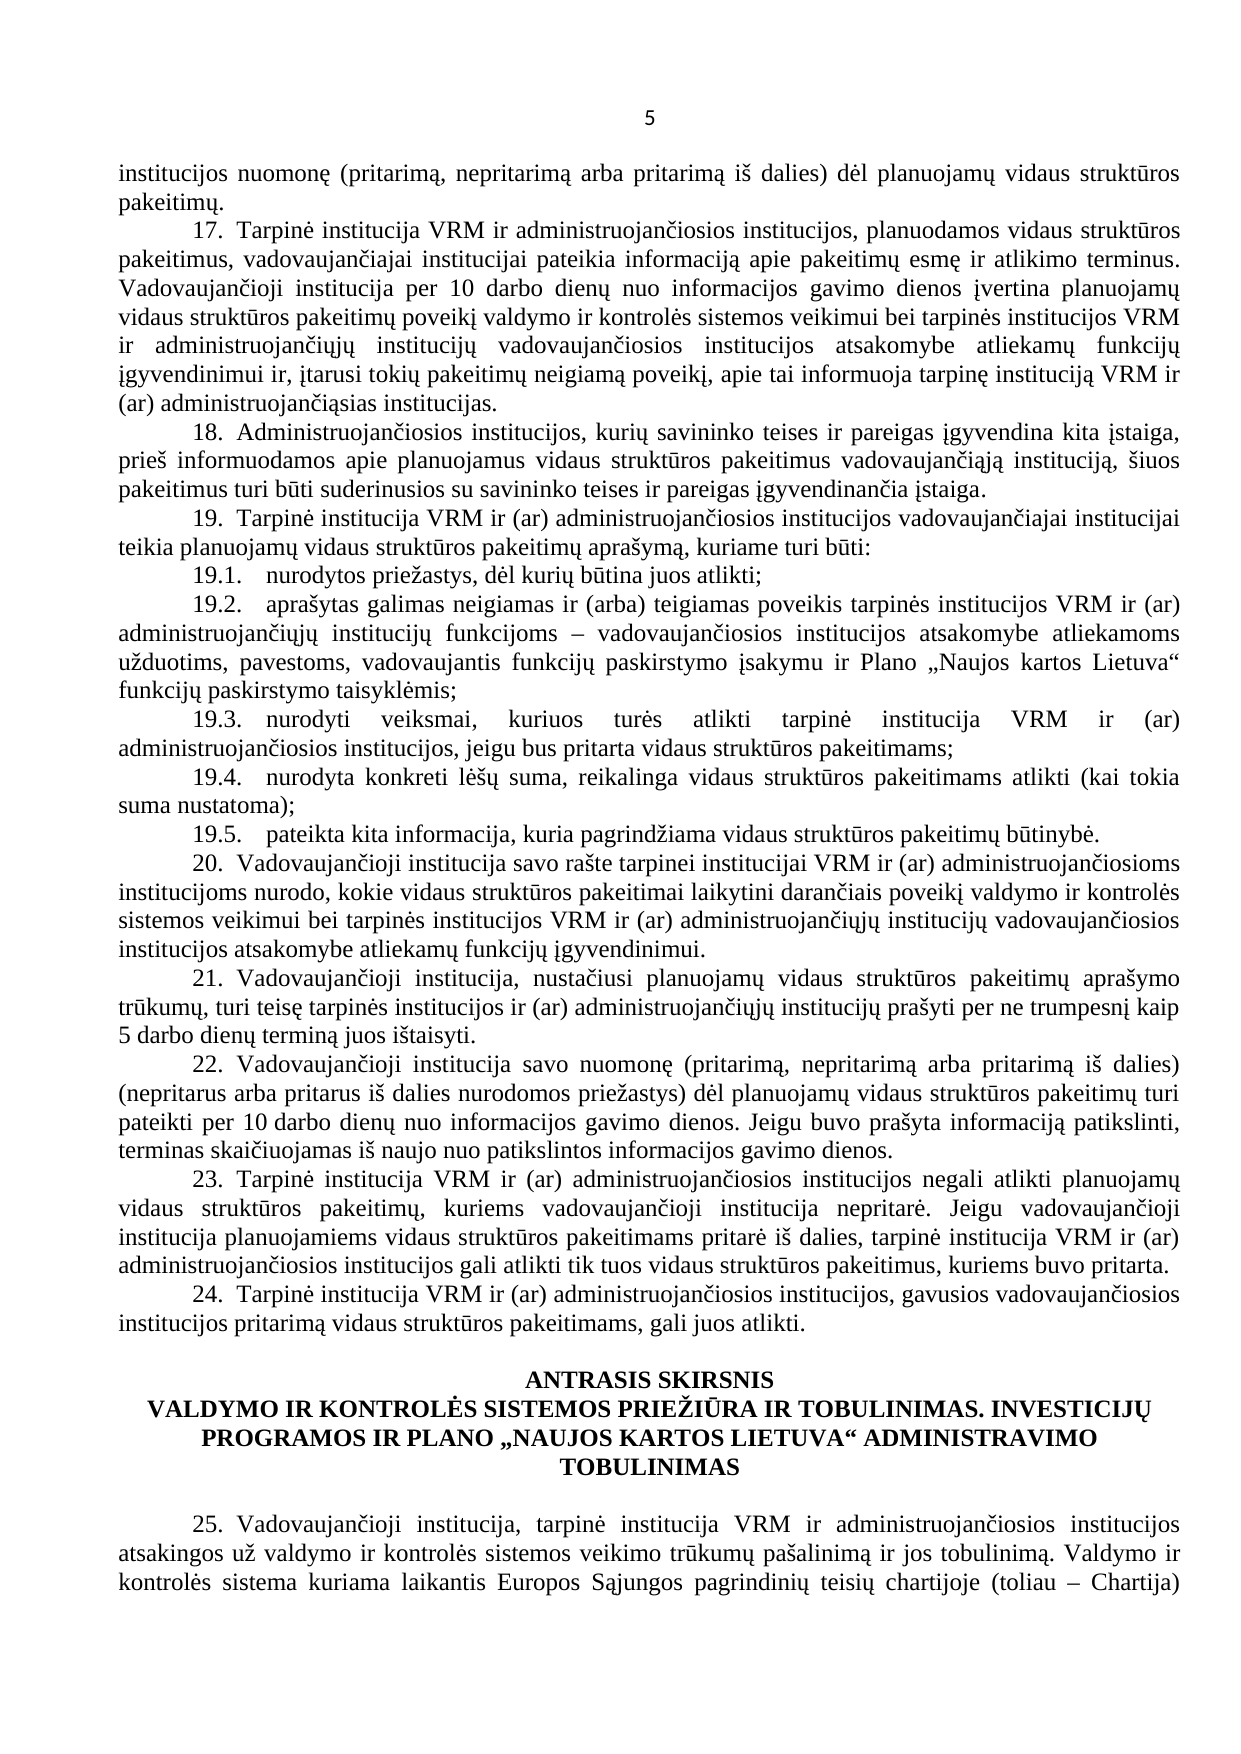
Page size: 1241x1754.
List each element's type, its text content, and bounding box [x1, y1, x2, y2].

subtitle Antrasis skirsnis [118, 1365, 1181, 1394]
text institucijos nuomonę (pritarimą, nepritarimą arba pritarimą iš dalies) dėl planuojamų vidaus struktūros pakeitimų. [118, 158, 1181, 215]
text 19.4. nurodyta konkreti lėšų suma, reikalinga vidaus struktūros pakeitimams atlikti (kai tokia suma nustatoma); [118, 762, 1181, 819]
text 19.3. nurodyti veiksmai, kuriuos turės atlikti tarpinė institucija VRM ir (ar) administruojančiosios institucijos, jeigu bus pritarta vidaus struktūros pakeitimams; [118, 704, 1181, 762]
text 21. Vadovaujančioji institucija, nustačiusi planuojamų vidaus struktūros pakeitimų aprašymo trūkumų, turi teisę tarpinės institucijos ir (ar) administruojančiųjų institucijų prašyti per ne trumpesnį kaip 5 darbo dienų terminą juos ištaisyti. [118, 963, 1181, 1049]
text 19.5. pateikta kita informacija, kuria pagrindžiama vidaus struktūros pakeitimų būtinybė. [118, 819, 1181, 848]
text 22. Vadovaujančioji institucija savo nuomonę (pritarimą, nepritarimą arba pritarimą iš dalies) (nepritarus arba pritarus iš dalies nurodomos priežastys) dėl planuojamų vidaus struktūros pakeitimų turi pateikti per 10 darbo dienų nuo informacijos gavimo dienos. Jeigu buvo prašyta informaciją patikslinti, terminas skaičiuojamas iš naujo nuo patikslintos informacijos gavimo dienos. [118, 1049, 1181, 1164]
text 19.2. aprašytas galimas neigiamas ir (arba) teigiamas poveikis tarpinės institucijos VRM ir (ar) administruojančiųjų institucijų funkcijoms – vadovaujančiosios institucijos atsakomybe atliekamoms užduotims, pavestoms, vadovaujantis funkcijų paskirstymo įsakymu ir Plano „Naujos kartos Lietuva“ funkcijų paskirstymo taisyklėmis; [118, 589, 1181, 704]
text 20. Vadovaujančioji institucija savo rašte tarpinei institucijai VRM ir (ar) administruojančiosioms institucijoms nurodo, kokie vidaus struktūros pakeitimai laikytini darančiais poveikį valdymo ir kontrolės sistemos veikimui bei tarpinės institucijos VRM ir (ar) administruojančiųjų institucijų vadovaujančiosios institucijos atsakomybe atliekamų funkcijų įgyvendinimui. [118, 848, 1181, 963]
text 25. Vadovaujančioji institucija, tarpinė institucija VRM ir administruojančiosios institucijos atsakingos už valdymo ir kontrolės sistemos veikimo trūkumų pašalinimą ir jos tobulinimą. Valdymo ir kontrolės sistema kuriama laikantis Europos Sąjungos pagrindinių teisių chartijoje (toliau – Chartija) [118, 1509, 1181, 1595]
text 17. Tarpinė institucija VRM ir administruojančiosios institucijos, planuodamos vidaus struktūros pakeitimus, vadovaujančiajai institucijai pateikia informaciją apie pakeitimų esmę ir atlikimo terminus. Vadovaujančioji institucija per 10 darbo dienų nuo informacijos gavimo dienos įvertina planuojamų vidaus struktūros pakeitimų poveikį valdymo ir kontrolės sistemos veikimui bei tarpinės institucijos VRM ir administruojančiųjų institucijų vadovaujančiosios institucijos atsakomybe atliekamų funkcijų įgyvendinimui ir, įtarusi tokių pakeitimų neigiamą poveikį, apie tai informuoja tarpinę instituciją VRM ir (ar) administruojančiąsias institucijas. [118, 215, 1181, 417]
text 18. Administruojančiosios institucijos, kurių savininko teises ir pareigas įgyvendina kita įstaiga, prieš informuodamos apie planuojamus vidaus struktūros pakeitimus vadovaujančiąją instituciją, šiuos pakeitimus turi būti suderinusios su savininko teises ir pareigas įgyvendinančia įstaiga. [118, 417, 1181, 503]
text 23. Tarpinė institucija VRM ir (ar) administruojančiosios institucijos negali atlikti planuojamų vidaus struktūros pakeitimų, kuriems vadovaujančioji institucija nepritarė. Jeigu vadovaujančioji institucija planuojamiems vidaus struktūros pakeitimams pritarė iš dalies, tarpinė institucija VRM ir (ar) administruojančiosios institucijos gali atlikti tik tuos vidaus struktūros pakeitimus, kuriems buvo pritarta. [118, 1164, 1181, 1279]
text 24. Tarpinė institucija VRM ir (ar) administruojančiosios institucijos, gavusios vadovaujančiosios institucijos pritarimą vidaus struktūros pakeitimams, gali juos atlikti. [118, 1279, 1181, 1337]
subtitle VALDYMO IR KONTROLĖS SISTEMOS PRIEŽIŪRA IR TOBULINIMAS. INVESTICIJŲ PROGRAMOS IR PLANO „NAUJOS KARTOS LIETUVA“ ADMINISTRAVIMO TOBULINIMAS [118, 1394, 1181, 1480]
text 19. Tarpinė institucija VRM ir (ar) administruojančiosios institucijos vadovaujančiajai institucijai teikia planuojamų vidaus struktūros pakeitimų aprašymą, kuriame turi būti: [118, 503, 1181, 560]
text 19.1. nurodytos priežastys, dėl kurių būtina juos atlikti; [118, 560, 1181, 589]
